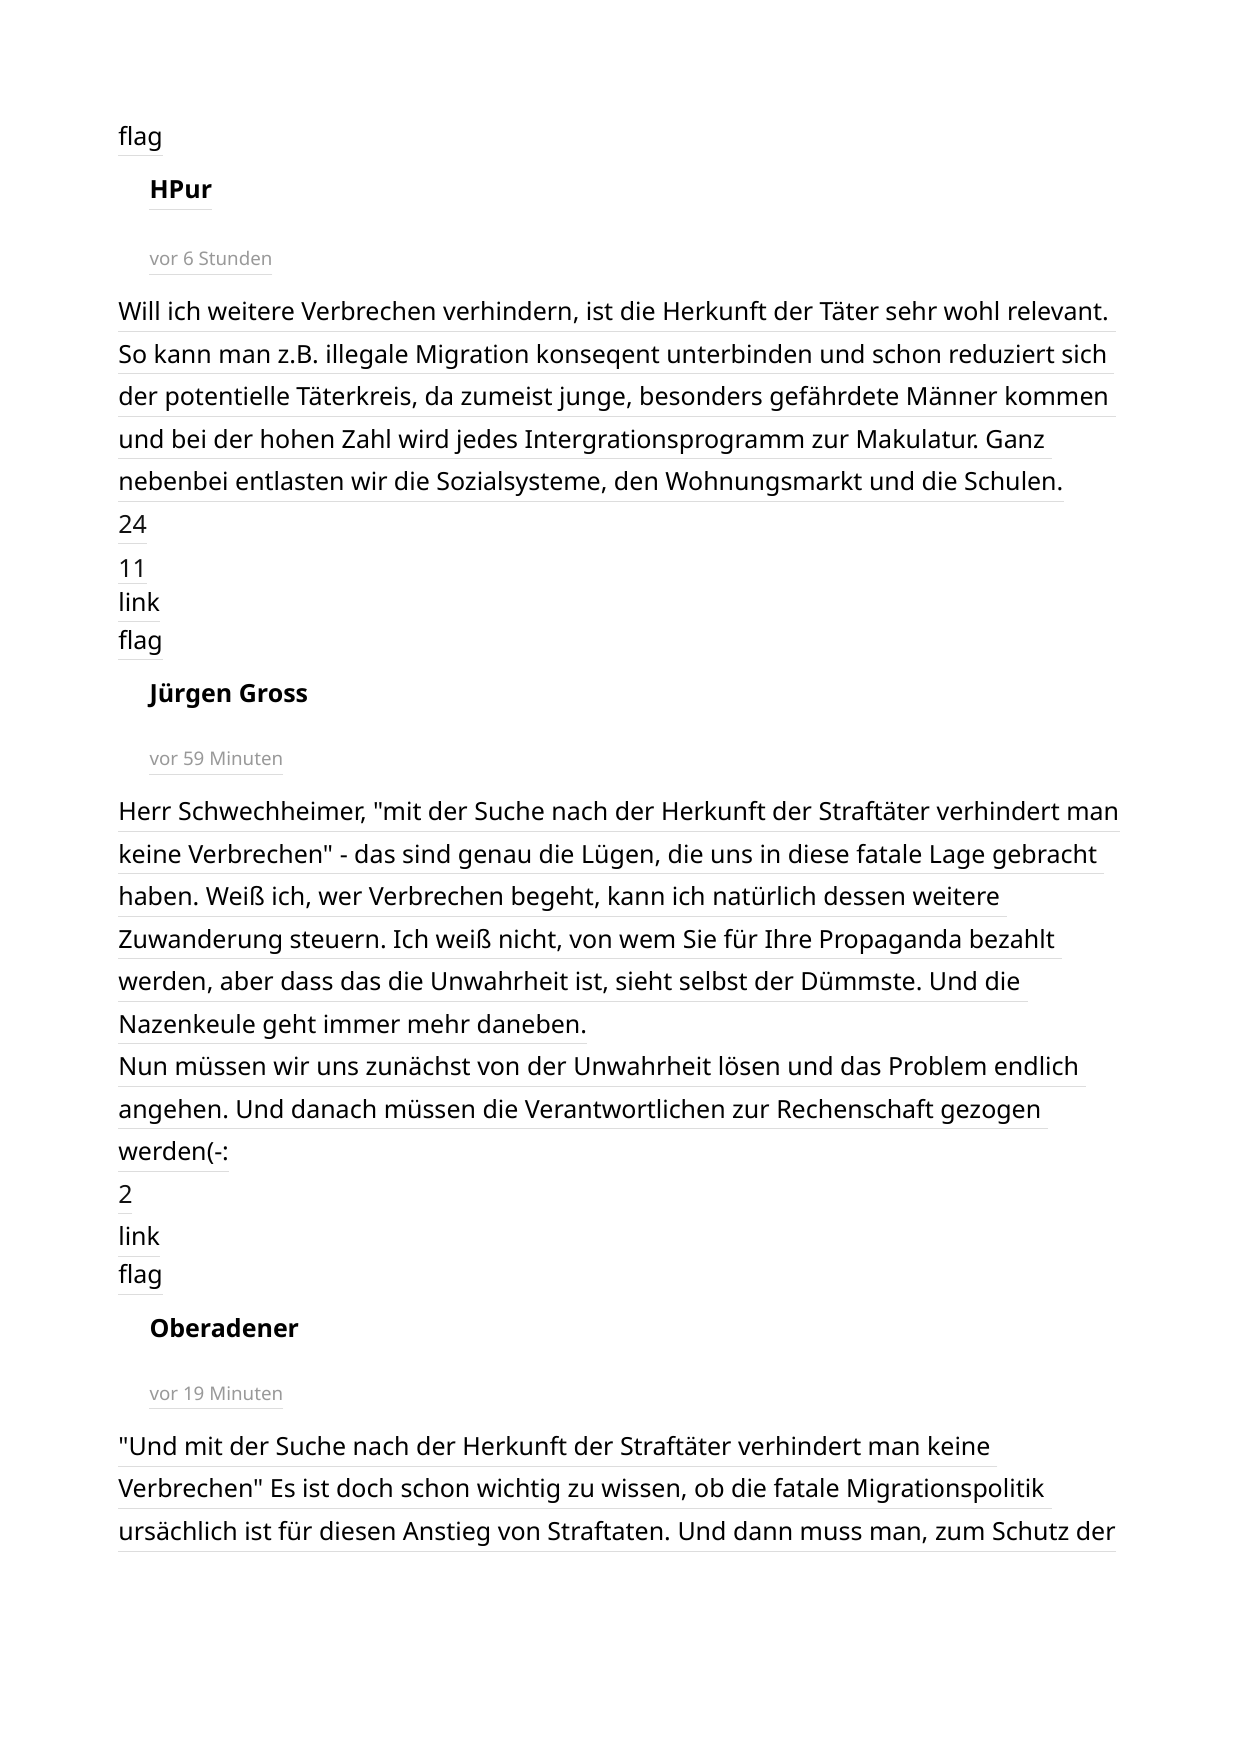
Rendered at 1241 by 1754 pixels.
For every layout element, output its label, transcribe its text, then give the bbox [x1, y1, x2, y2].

text vor 59 Minuten [149, 745, 1117, 775]
text HPur [149, 172, 1122, 210]
text 2 [118, 1176, 1122, 1214]
text Jürgen Gross [149, 676, 1122, 710]
text Herr Schwechheimer, "mit der Suche nach der Herkunft der Straftäter verhindert man keine Verbrechen" - das sind genau die Lügen, die uns in diese fatale Lage gebracht haben. Weiß ich, wer Verbrechen begeht, kann ich natürlich dessen weitere Zuwanderung steuern. Ich weiß nicht, von wem Sie für Ihre Propaganda bezahlt werden, aber dass das die Unwahrheit ist, sieht selbst der Dümmste. Und die Nazenkeule geht immer mehr daneben. Nun müssen wir uns zunächst von der Unwahrheit lösen und das Problem endlich angehen. Und danach müssen die Verantwortlichen zur Rechenschaft gezogen werden(-: [118, 794, 1122, 1172]
text flag [118, 622, 1122, 660]
text vor 19 Minuten [149, 1380, 1117, 1409]
text 24 [118, 507, 1122, 544]
text 11 [118, 549, 1122, 584]
text flag [118, 1257, 1122, 1295]
text "Und mit der Suche nach der Herkunft der Straftäter verhindert man keine Verbrechen" Es ist doch schon wichtig zu wissen, ob die fatale Migrationspolitik ursächlich ist für diesen Anstieg von Straftaten. Und dann muss man, zum Schutz der [118, 1428, 1122, 1552]
text Will ich weitere Verbrechen verhindern, ist die Herkunft der Täter sehr wohl relevant. So kann man z.B. illegale Migration konseqent unterbinden und schon reduziert sich der potentielle Täterkreis, da zumeist junge, besonders gefährdete Männer kommen und bei der hohen Zahl wird jedes Intergrationsprogramm zur Makulatur. Ganz nebenbei entlasten wir die Sozialsysteme, den Wohnungsmarkt und die Schulen. [118, 294, 1122, 502]
text vor 6 Stunden [149, 246, 1117, 275]
text Oberadener [149, 1311, 1122, 1345]
text link [118, 1219, 1122, 1257]
text flag [118, 118, 1122, 156]
text link [118, 584, 1122, 622]
